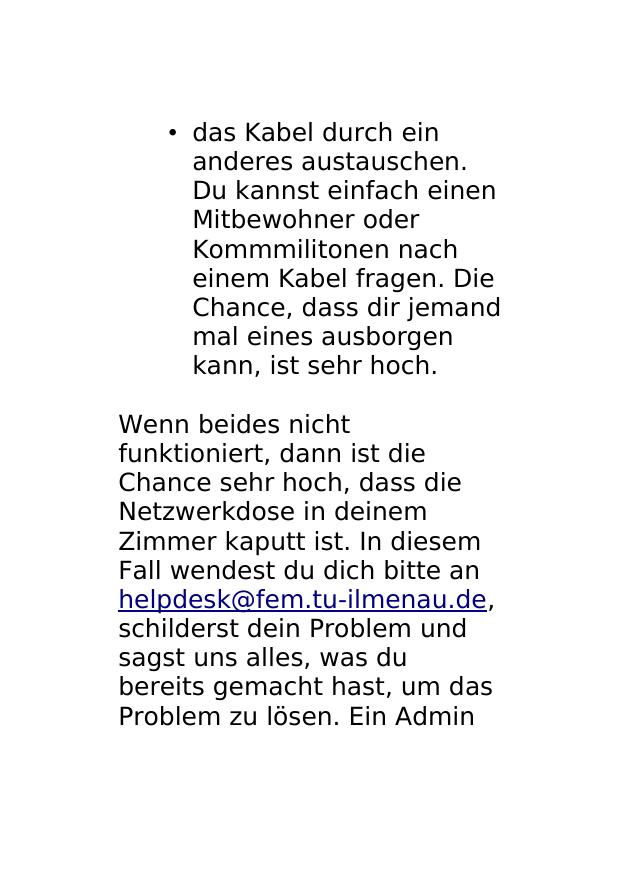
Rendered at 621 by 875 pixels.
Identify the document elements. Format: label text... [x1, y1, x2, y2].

text Wenn beides nicht funktioniert, dann ist die Chance sehr hoch, dass die Netzwerkdose in deinem Zimmer kaputt ist. In diesem Fall wendest du dich bitte an helpdesk@fem.tu-ilmenau.de, schilderst dein Problem und sagst uns alles, was du bereits gemacht hast, um das Problem zu lösen. Ein Admin [118, 410, 502, 731]
list das Kabel durch ein anderes austauschen. Du kannst einfach einen Mitbewohner oder Kommmilitonen nach einem Kabel fragen. Die Chance, dass dir jemand mal eines ausborgen kann, ist sehr hoch. [177, 118, 502, 381]
